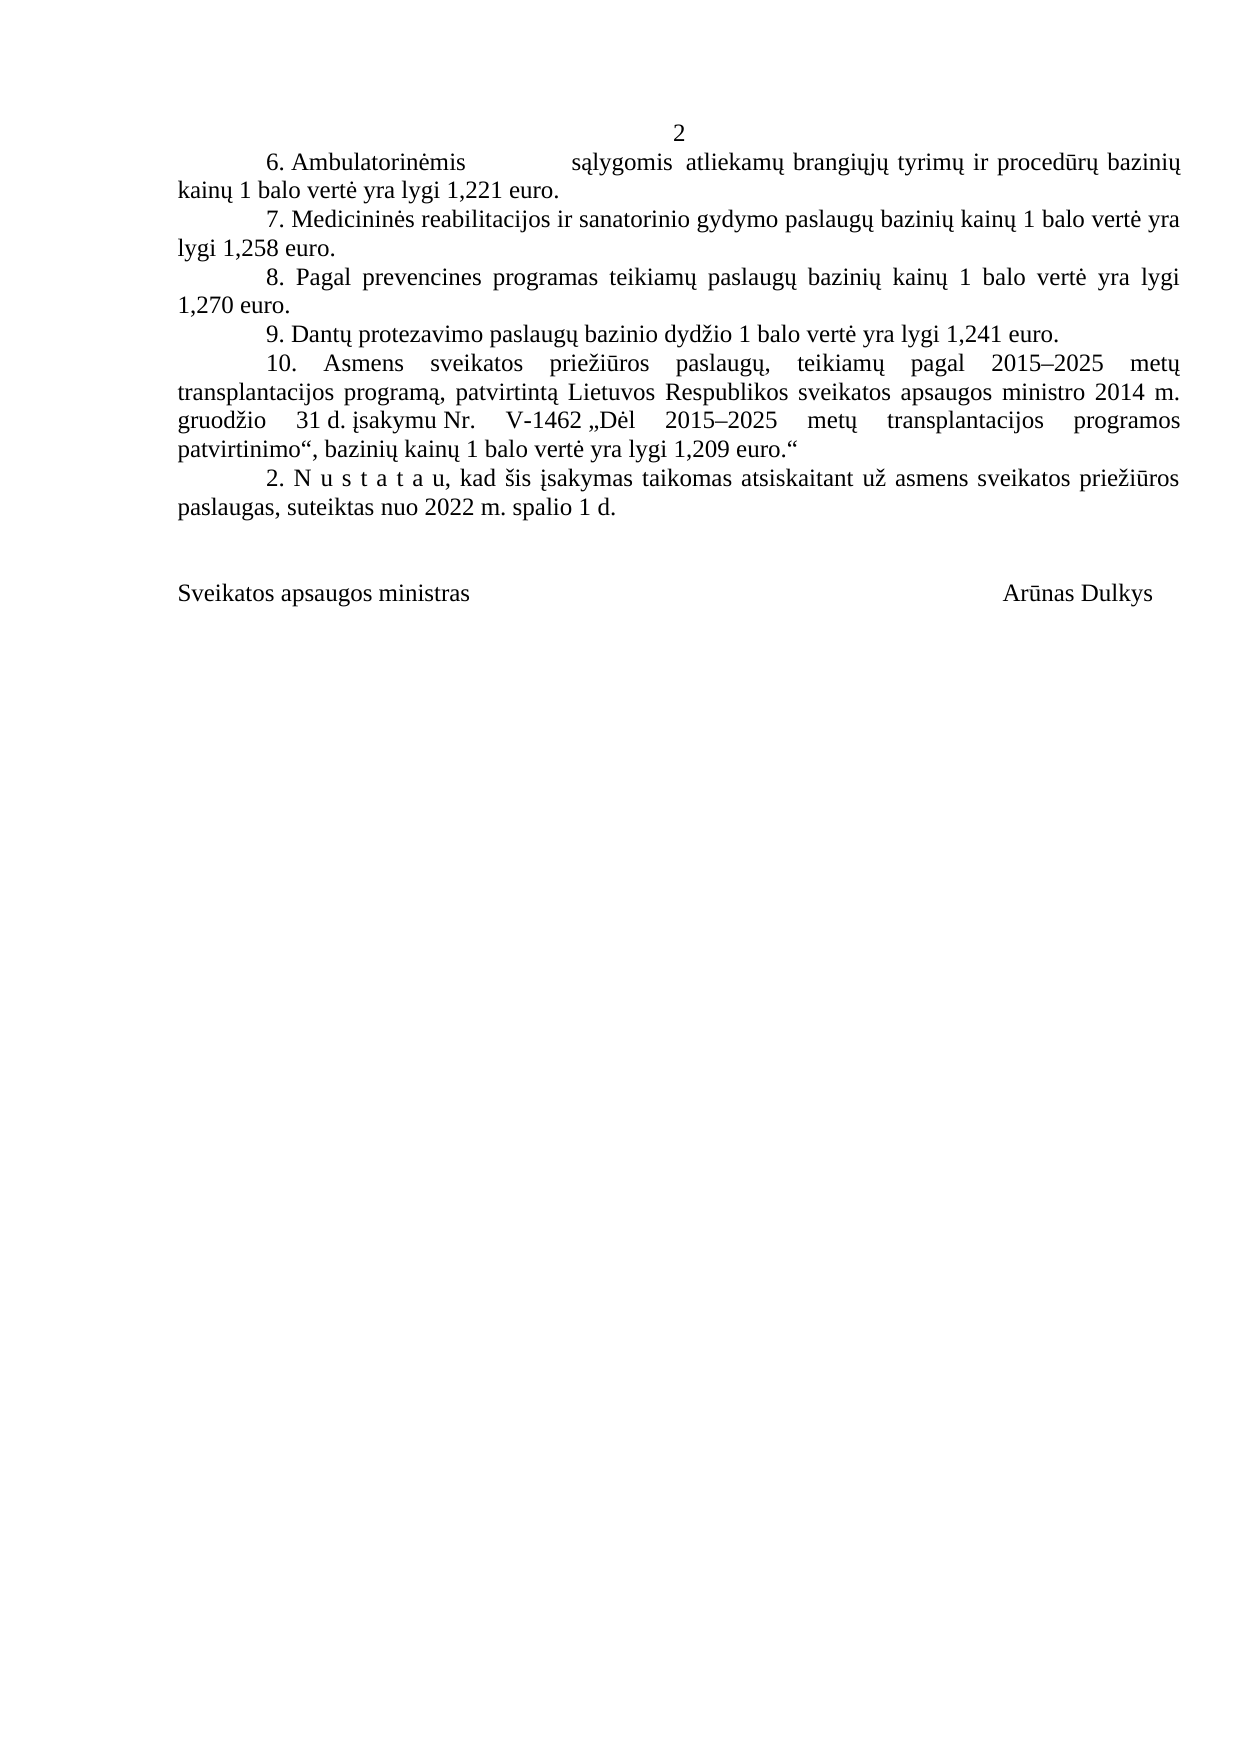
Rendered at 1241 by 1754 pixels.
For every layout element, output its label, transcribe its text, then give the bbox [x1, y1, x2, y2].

text 7. Medicininės reabilitacijos ir sanatorinio gydymo paslaugų bazinių kainų 1 balo vertė yra lygi 1,258 euro. [177, 204, 1181, 262]
text Sveikatos apsaugos ministras Arūnas Dulkys [177, 578, 1181, 607]
text 10. Asmens sveikatos priežiūros paslaugų, teikiamų pagal 2015–2025 metų transplantacijos programą, patvirtintą Lietuvos Respublikos sveikatos apsaugos ministro 2014 m. gruodžio 31 d. įsakymu Nr. V-1462 „Dėl 2015–2025 metų transplantacijos programos patvirtinimo“, bazinių kainų 1 balo vertė yra lygi 1,209 euro.“ [177, 348, 1181, 463]
text 2. N u s t a t a u, kad šis įsakymas taikomas atsiskaitant už asmens sveikatos priežiūros paslaugas, suteiktas nuo 2022 m. spalio 1 d. [177, 463, 1181, 521]
text 6. Ambulatorinėmis sąlygomis atliekamų brangiųjų tyrimų ir procedūrų bazinių kainų 1 balo vertė yra lygi 1,221 euro. [177, 147, 1181, 204]
text 9. Dantų protezavimo paslaugų bazinio dydžio 1 balo vertė yra lygi 1,241 euro. [177, 319, 1181, 348]
text 8. Pagal prevencines programas teikiamų paslaugų bazinių kainų 1 balo vertė yra lygi 1,270 euro. [177, 262, 1181, 319]
